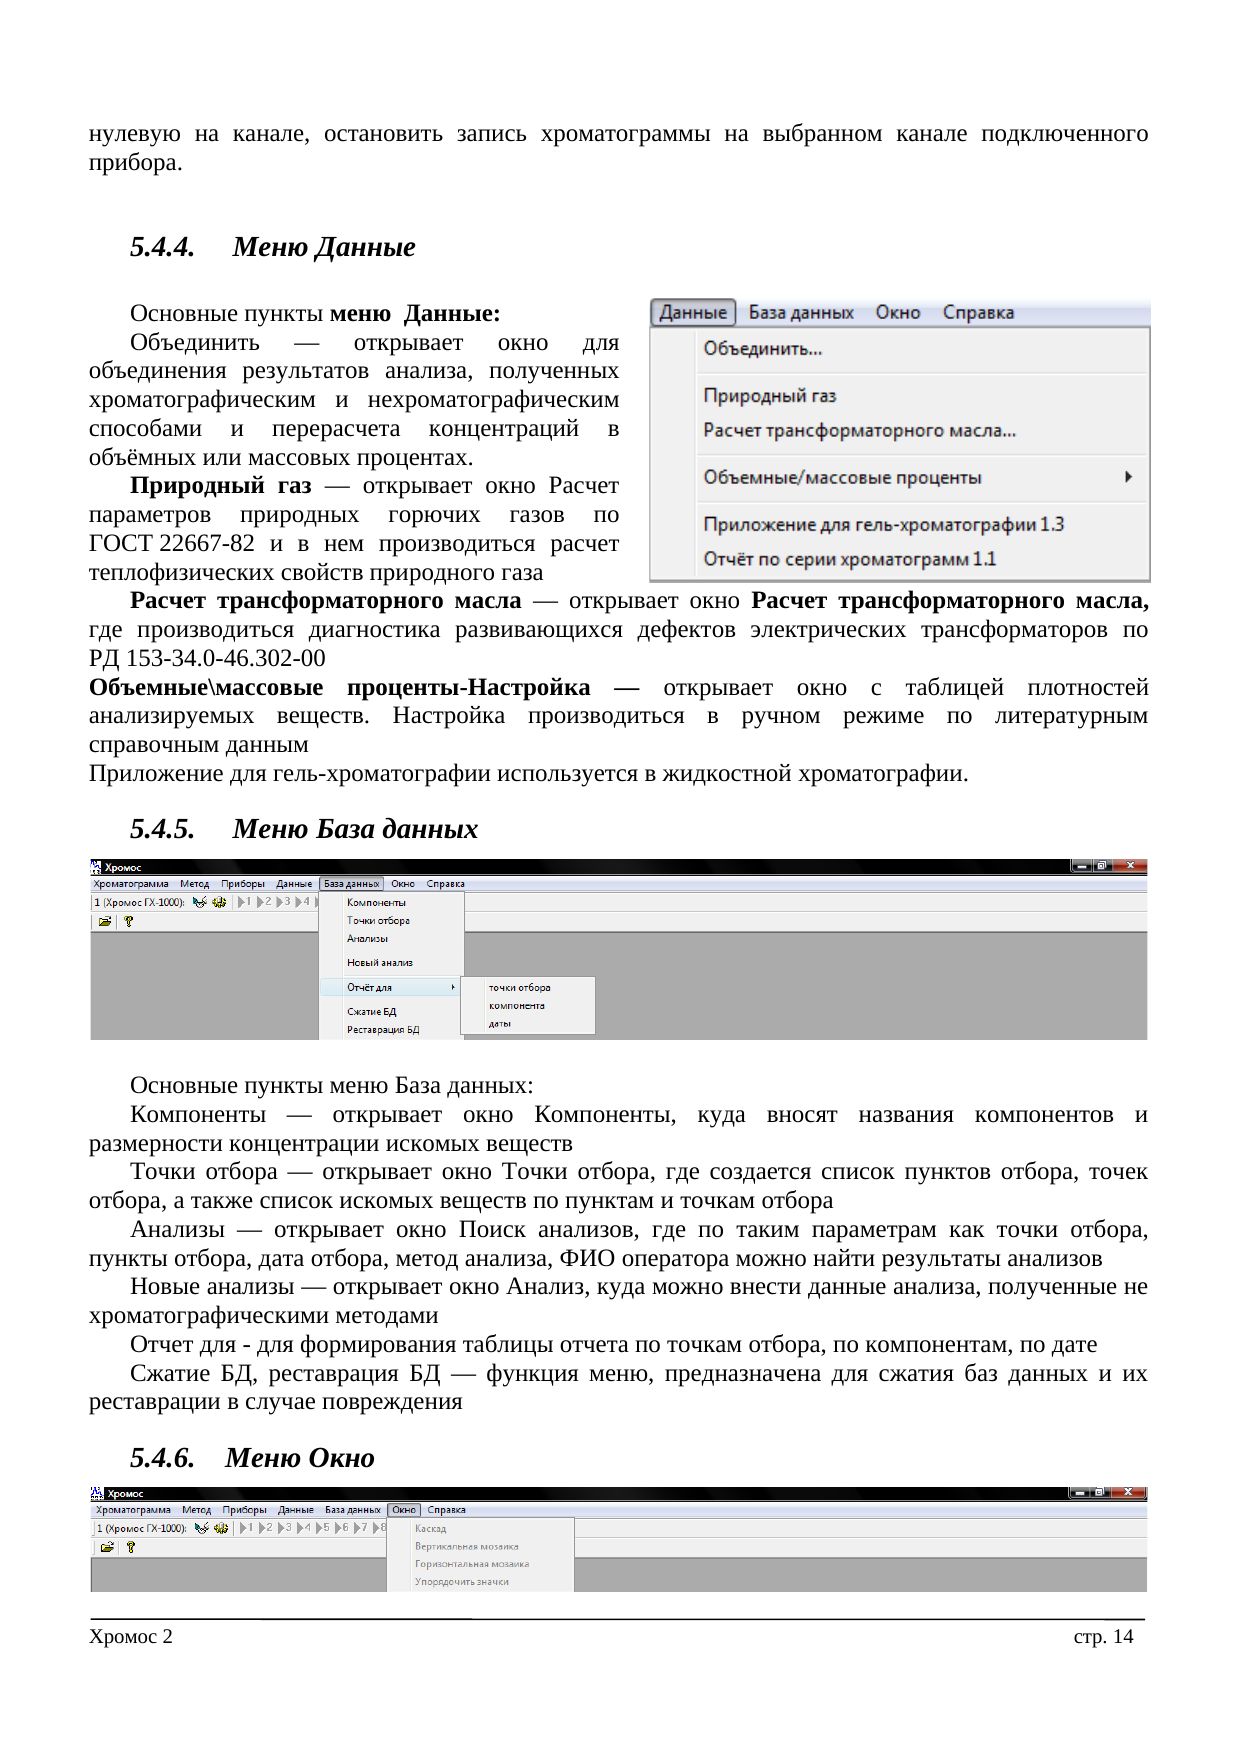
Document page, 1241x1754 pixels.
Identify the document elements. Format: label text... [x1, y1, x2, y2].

text Приложение для гель-хроматографии используется в жидкостной хроматографии. [88, 758, 1149, 787]
text Новые анализы — открывает окно Анализ, куда можно внести данные анализа, полученные не хроматографическими методами [88, 1271, 1149, 1329]
text нулевую на канале, остановить запись хроматограммы на выбранном канале подключенного прибора. [88, 118, 1149, 176]
text Природный газ — открывает окно Расчет параметров природных горючих газов по ГОСТ 22667‑82 и в нем производиться расчет теплофизических свойств природного газа [88, 470, 1149, 585]
picture [649, 297, 1151, 583]
subtitle Меню Окно [130, 1440, 1149, 1474]
text Объединить — открывает окно для объединения результатов анализа, полученных хроматографическим и нехроматографическим способами и перерасчета концентраций в объёмных или массовых процентах. [88, 327, 649, 470]
picture [90, 1487, 1148, 1592]
text Сжатие БД, реставрация БД — функция меню, предназначена для сжатия баз данных и их реставрации в случае повреждения [88, 1358, 1149, 1415]
text Расчет трансформаторного масла — открывает окно Расчет трансформаторного масла, где производиться диагностика развивающихся дефектов электрических трансформаторов по РД 153‑34.0‑46.302‑00 [88, 585, 1149, 672]
text Основные пункты меню Данные: [88, 298, 649, 327]
text Объемные\массовые проценты-Настройка — открывает окно с таблицей плотностей анализируемых веществ. Настройка производиться в ручном режиме по литературным справочным данным [88, 672, 1149, 758]
text Основные пункты меню База данных: [88, 1070, 1149, 1099]
text Отчет для - для формирования таблицы отчета по точкам отбора, по компонентам, по дате [88, 1329, 1149, 1358]
text Точки отбора — открывает окно Точки отбора, где создается список пунктов отбора, точек отбора, а также список искомых веществ по пунктам и точкам отбора [88, 1156, 1149, 1214]
picture [90, 859, 1148, 1040]
subtitle Меню Данные [130, 229, 1149, 263]
subtitle Меню База данных [130, 812, 1149, 845]
text Анализы — открывает окно Поиск анализов, где по таким параметрам как точки отбора, пункты отбора, дата отбора, метод анализа, ФИО оператора можно найти результаты анализов [88, 1214, 1149, 1271]
text Компоненты — открывает окно Компоненты, куда вносят названия компонентов и размерности концентрации искомых веществ [88, 1099, 1149, 1156]
